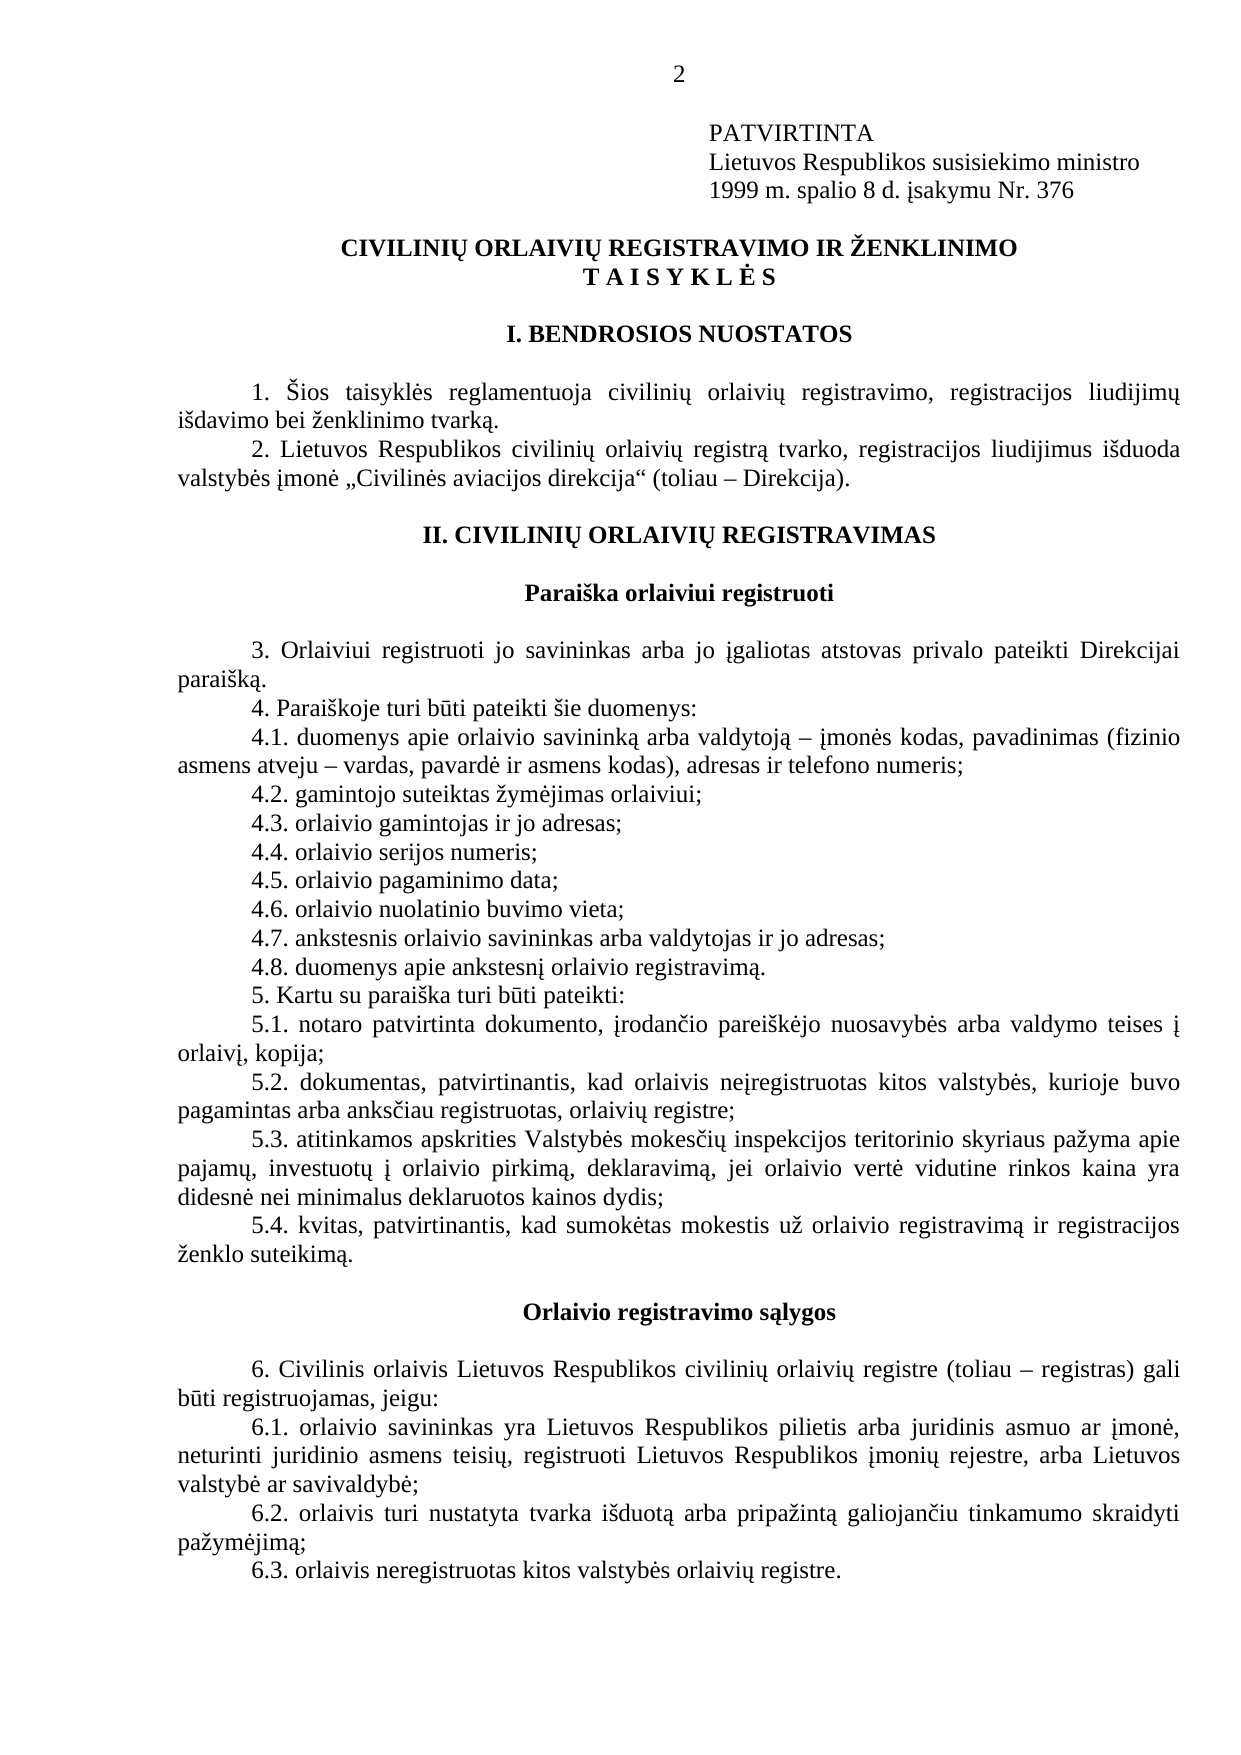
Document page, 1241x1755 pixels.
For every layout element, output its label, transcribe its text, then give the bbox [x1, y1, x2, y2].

text 6. Civilinis orlaivis Lietuvos Respublikos civilinių orlaivių registre (toliau – registras) gali būti registruojamas, jeigu: [177, 1354, 1181, 1412]
text I. BENDROSIOS NUOSTATOS [177, 319, 1181, 348]
text 6.2. orlaivis turi nustatyta tvarka išduotą arba pripažintą galiojančiu tinkamumo skraidyti pažymėjimą; [177, 1498, 1181, 1556]
text 4.4. orlaivio serijos numeris; [177, 837, 1181, 866]
text II. CIVILINIŲ ORLAIVIŲ REGISTRAVIMAS [177, 521, 1181, 549]
text 4.6. orlaivio nuolatinio buvimo vieta; [177, 894, 1181, 923]
text 6.1. orlaivio savininkas yra Lietuvos Respublikos pilietis arba juridinis asmuo ar įmonė, neturinti juridinio asmens teisių, registruoti Lietuvos Respublikos įmonių rejestre, arba Lietuvos valstybė ar savivaldybė; [177, 1412, 1181, 1498]
text 5.2. dokumentas, patvirtinantis, kad orlaivis neįregistruotas kitos valstybės, kurioje buvo pagamintas arba anksčiau registruotas, orlaivių registre; [177, 1067, 1181, 1124]
text Lietuvos Respublikos susisiekimo ministro [177, 147, 1181, 176]
text Paraiška orlaiviui registruoti [177, 578, 1181, 607]
text 4.3. orlaivio gamintojas ir jo adresas; [177, 808, 1181, 837]
text PATVIRTINTA [709, 118, 1181, 147]
text 2. Lietuvos Respublikos civilinių orlaivių registrą tvarko, registracijos liudijimus išduoda valstybės įmonė „Civilinės aviacijos direkcija“ (toliau – Direkcija). [177, 434, 1181, 492]
text 4.2. gamintojo suteiktas žymėjimas orlaiviui; [177, 779, 1181, 808]
text 5.4. kvitas, patvirtinantis, kad sumokėtas mokestis už orlaivio registravimą ir registracijos ženklo suteikimą. [177, 1211, 1181, 1268]
text 4.7. ankstesnis orlaivio savininkas arba valdytojas ir jo adresas; [177, 923, 1181, 952]
text 1. Šios taisyklės reglamentuoja civilinių orlaivių registravimo, registracijos liudijimų išdavimo bei ženklinimo tvarką. [177, 377, 1181, 434]
text Orlaivio registravimo sąlygos [177, 1297, 1181, 1326]
text 5.1. notaro patvirtinta dokumento, įrodančio pareiškėjo nuosavybės arba valdymo teises į orlaivį, kopija; [177, 1009, 1181, 1067]
text 3. Orlaiviui registruoti jo savininkas arba jo įgaliotas atstovas privalo pateikti Direkcijai paraišką. [177, 636, 1181, 693]
text 5.3. atitinkamos apskrities Valstybės mokesčių inspekcijos teritorinio skyriaus pažyma apie pajamų, investuotų į orlaivio pirkimą, deklaravimą, jei orlaivio vertė vidutine rinkos kaina yra didesnė nei minimalus deklaruotos kainos dydis; [177, 1124, 1181, 1211]
text 1999 m. spalio 8 d. įsakymu Nr. 376 [177, 176, 1181, 204]
text 4.8. duomenys apie ankstesnį orlaivio registravimą. [177, 952, 1181, 981]
text 4.5. orlaivio pagaminimo data; [177, 866, 1181, 894]
text 5. Kartu su paraiška turi būti pateikti: [177, 981, 1181, 1009]
text 4.1. duomenys apie orlaivio savininką arba valdytoją – įmonės kodas, pavadinimas (fizinio asmens atveju – vardas, pavardė ir asmens kodas), adresas ir telefono numeris; [177, 722, 1181, 779]
text 4. Paraiškoje turi būti pateikti šie duomenys: [177, 693, 1181, 722]
text T A I S Y K L Ė S [177, 262, 1181, 291]
text CIVILINIŲ ORLAIVIŲ REGISTRAVIMO IR ŽENKLINIMO [177, 233, 1181, 262]
text 6.3. orlaivis neregistruotas kitos valstybės orlaivių registre. [177, 1556, 1181, 1584]
